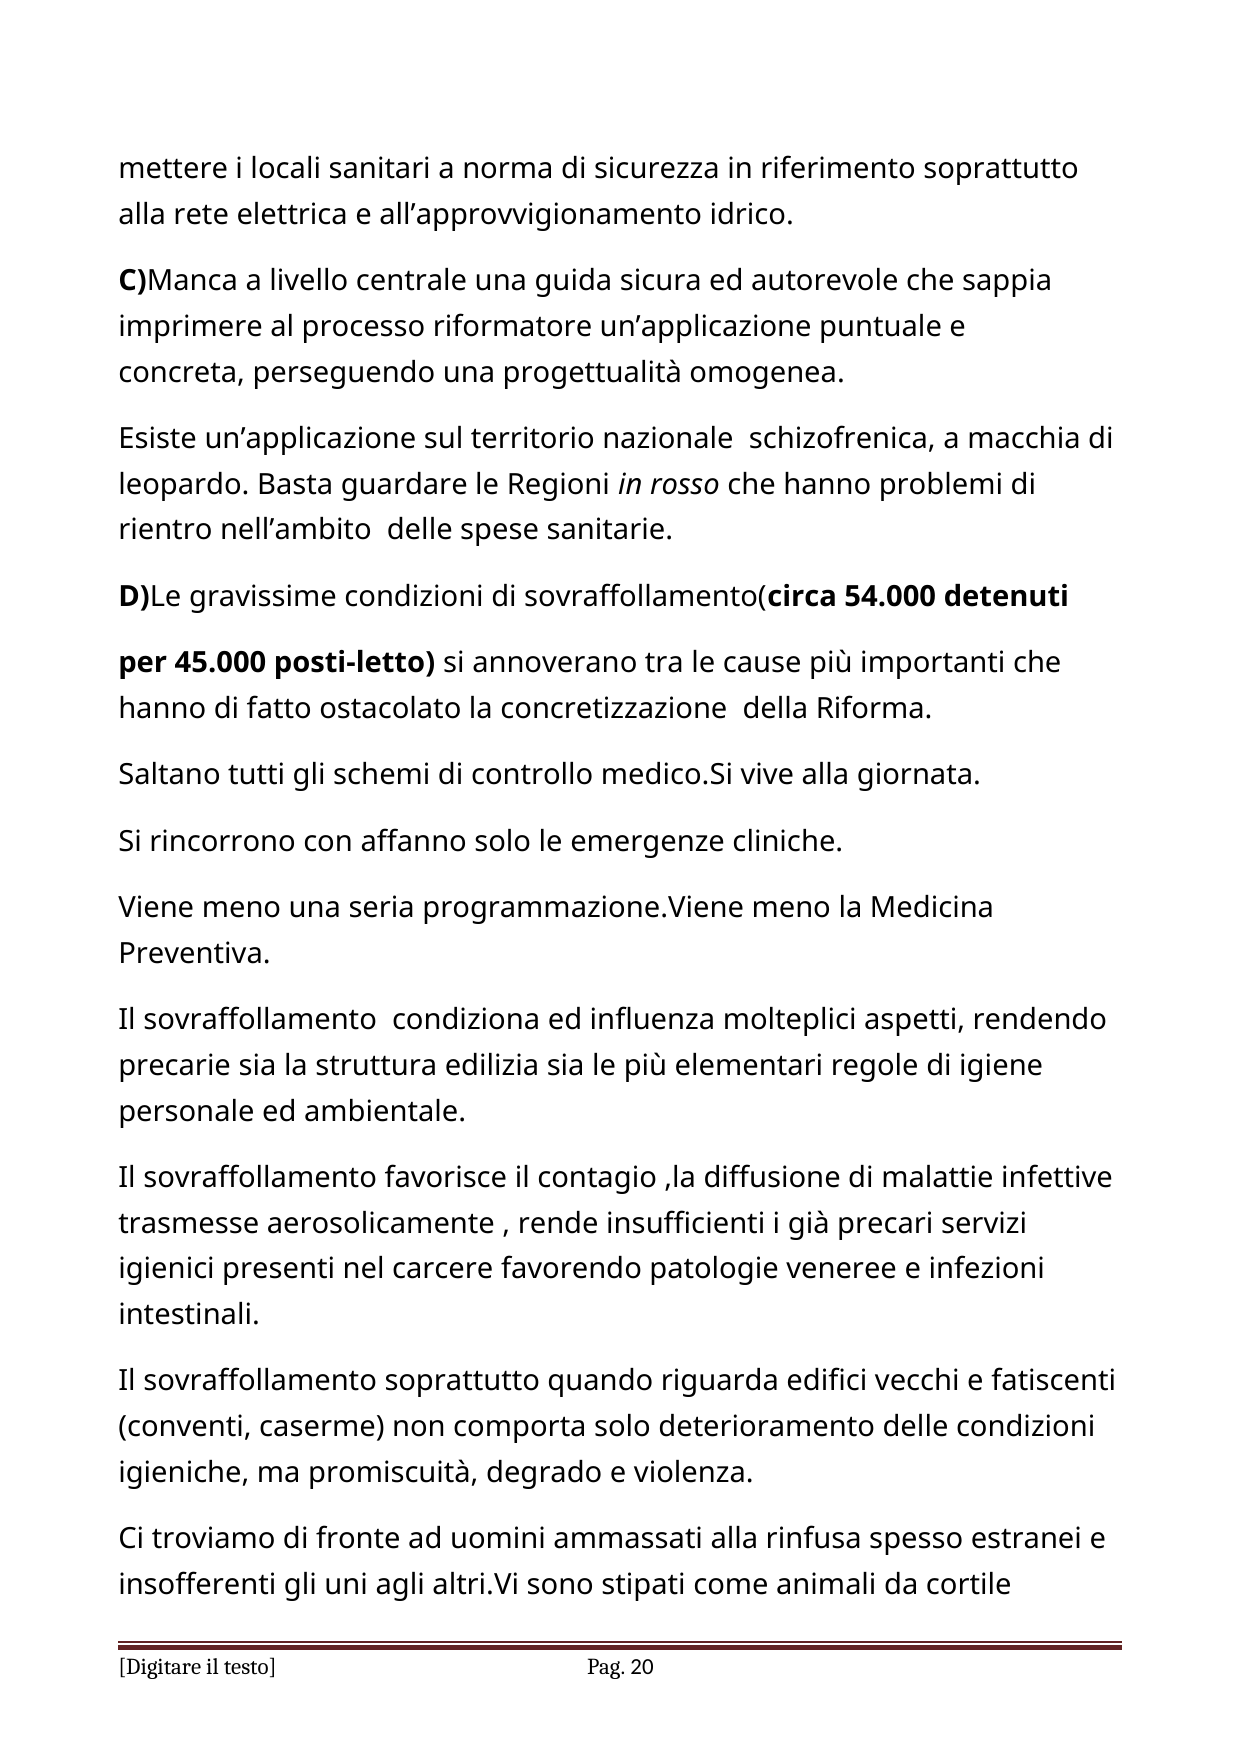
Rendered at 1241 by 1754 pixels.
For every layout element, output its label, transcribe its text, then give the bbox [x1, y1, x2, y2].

text Il sovraffollamento condiziona ed influenza molteplici aspetti, rendendo precarie sia la struttura edilizia sia le più elementari regole di igiene personale ed ambientale. [118, 999, 1122, 1129]
text mettere i locali sanitari a norma di sicurezza in riferimento soprattutto alla rete elettrica e all’approvvigionamento idrico. [118, 148, 1122, 233]
text Viene meno una seria programmazione.Viene meno la Medicina Preventiva. [118, 887, 1122, 972]
text Il sovraffollamento soprattutto quando riguarda edifici vecchi e fatiscenti (conventi, caserme) non comporta solo deterioramento delle condizioni igieniche, ma promiscuità, degrado e violenza. [118, 1360, 1122, 1491]
text Esiste un’applicazione sul territorio nazionale schizofrenica, a macchia di leopardo. Basta guardare le Regioni in rosso che hanno problemi di rientro nell’ambito delle spese sanitarie. [118, 417, 1122, 548]
text Ci troviamo di fronte ad uomini ammassati alla rinfusa spesso estranei e insofferenti gli uni agli altri.Vi sono stipati come animali da cortile [118, 1517, 1122, 1603]
text C)Manca a livello centrale una guida sicura ed autorevole che sappia imprimere al processo riformatore un’applicazione puntuale e concreta, perseguendo una progettualità omogenea. [118, 260, 1122, 391]
text per 45.000 posti-letto) si annoverano tra le cause più importanti che hanno di fatto ostacolato la concretizzazione della Riforma. [118, 642, 1122, 727]
text Saltano tutti gli schemi di controllo medico.Si vive alla giornata. [118, 754, 1122, 793]
text Si rincorrono con affanno solo le emergenze cliniche. [118, 820, 1122, 860]
text Il sovraffollamento favorisce il contagio ,la diffusione di malattie infettive trasmesse aerosolicamente , rende insufficienti i già precari servizi igienici presenti nel carcere favorendo patologie veneree e infezioni intestinali. [118, 1156, 1122, 1333]
text D)Le gravissime condizioni di sovraffollamento(circa 54.000 detenuti [118, 575, 1122, 615]
